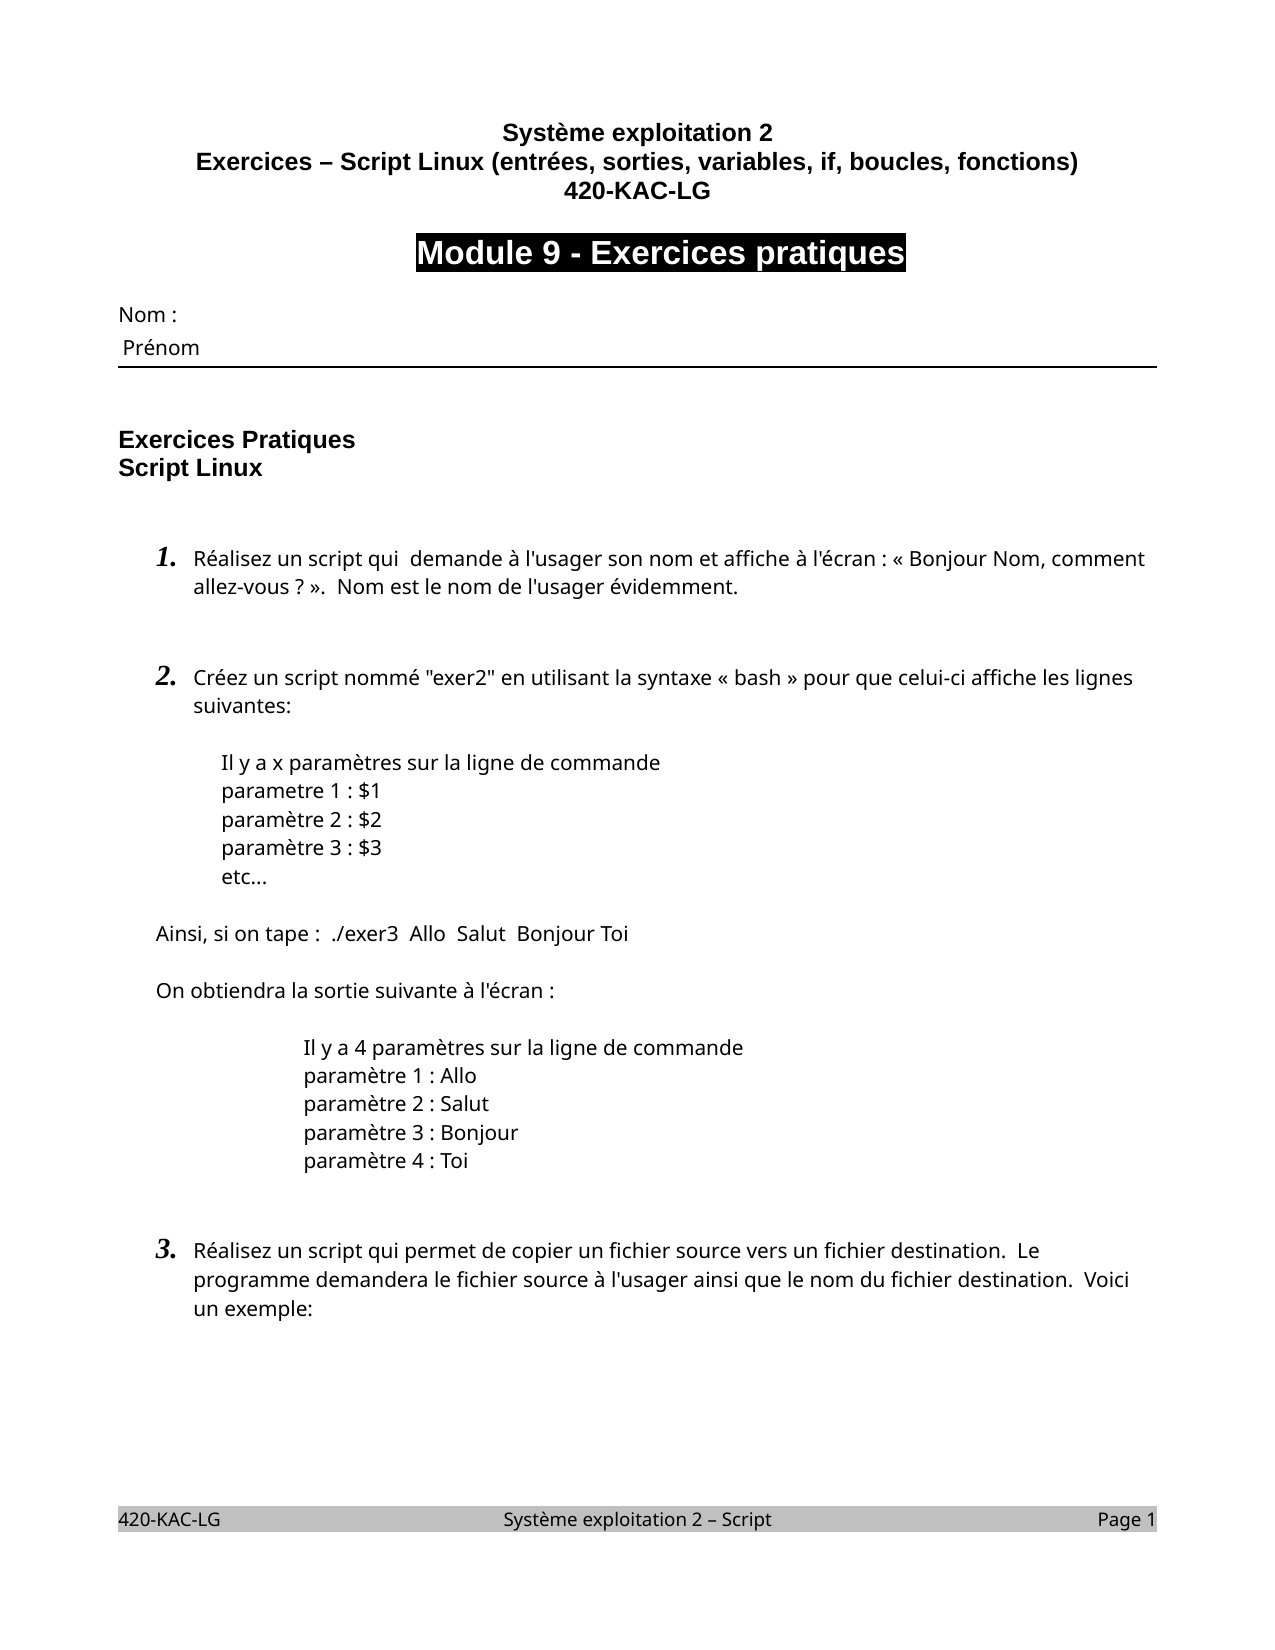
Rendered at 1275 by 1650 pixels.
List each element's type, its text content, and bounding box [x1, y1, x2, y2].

text Prénom [118, 328, 1157, 366]
text Ainsi, si on tape : ./exer3 Allo Salut Bonjour Toi [156, 919, 1157, 947]
text paramètre 2 : $2 [118, 805, 1157, 833]
text Système exploitation 2 [118, 118, 1157, 147]
text Module 9 - Exercices pratiques [118, 233, 1157, 272]
text Script Linux [118, 453, 1157, 482]
text On obtiendra la sortie suivante à l'écran : [156, 976, 1157, 1004]
list Réalisez un script qui demande à l'usager son nom et affiche à l'écran : « Bonjour Nom, comment allez-vous ? ». Nom est le nom de l'usager évidemment. [156, 539, 1157, 601]
text Il y a x paramètres sur la ligne de commande [221, 748, 1157, 777]
text etc... [118, 862, 1157, 890]
text paramètre 4 : Toi [156, 1146, 1157, 1175]
text Il y a 4 paramètres sur la ligne de commande [156, 1033, 1157, 1061]
text Exercices Pratiques [118, 424, 1157, 453]
text parametre 1 : $1 [221, 777, 1157, 805]
list Créez un script nommé "exer2" en utilisant la syntaxe « bash » pour que celui-ci affiche les lignes suivantes: [156, 658, 1157, 720]
text Exercices – Script Linux (entrées, sorties, variables, if, boucles, fonctions) [118, 147, 1157, 176]
text paramètre 3 : $3 [118, 833, 1157, 862]
list Réalisez un script qui permet de copier un fichier source vers un fichier destination. Le programme demandera le fichier source à l'usager ainsi que le nom du fichier destination. Voici un exemple: [156, 1232, 1157, 1322]
text paramètre 3 : Bonjour [156, 1118, 1157, 1146]
text paramètre 1 : Allo [156, 1061, 1157, 1089]
text Nom : [118, 300, 1157, 328]
text 420-KAC-LG [118, 176, 1157, 204]
text paramètre 2 : Salut [156, 1089, 1157, 1118]
